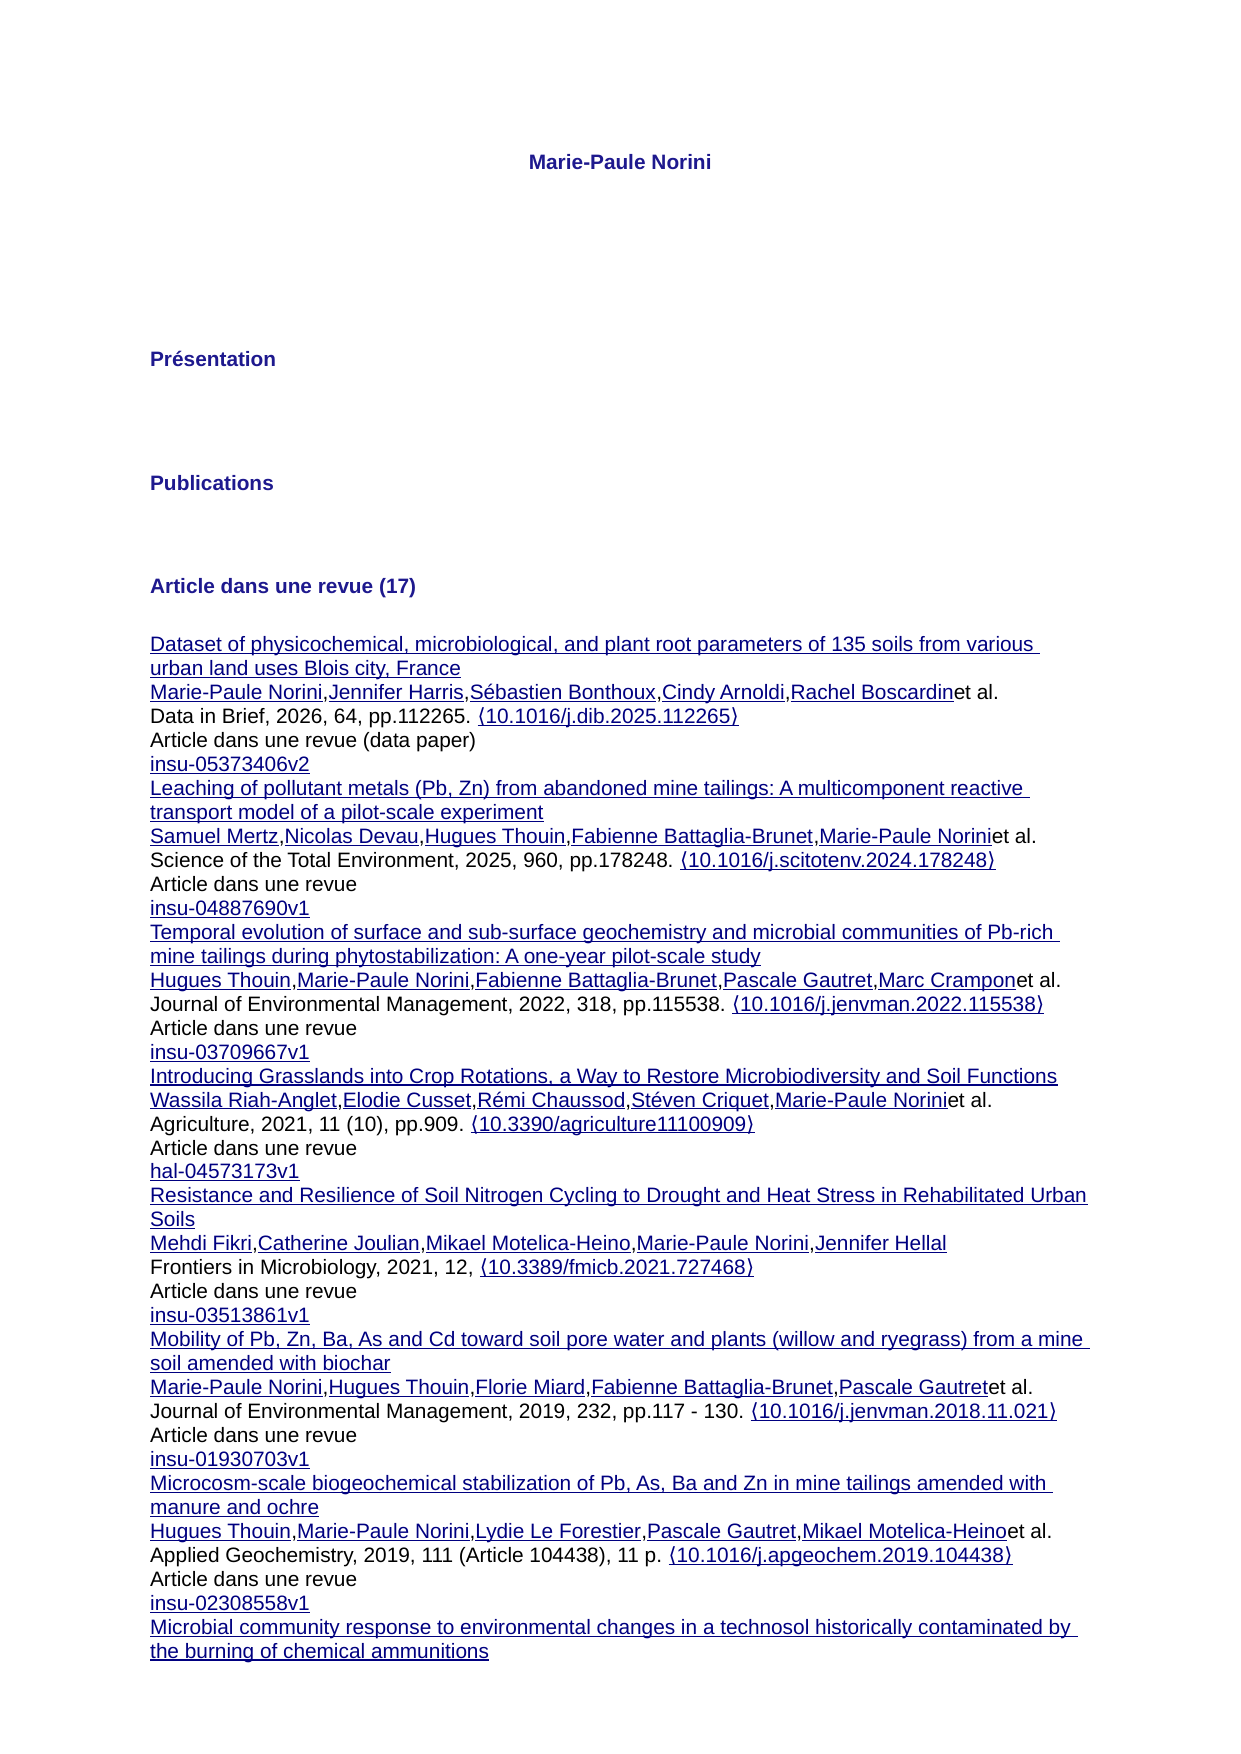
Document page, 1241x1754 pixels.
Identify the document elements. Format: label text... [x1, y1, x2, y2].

subtitle Publications [150, 471, 1090, 495]
subtitle Présentation [150, 347, 1090, 371]
table_cell Microbial community response to environmental changes in a technosol historically contaminated by the burning of chemical ammunitions [150, 1615, 1090, 1662]
table_cell Resistance and Resilience of Soil Nitrogen Cycling to Drought and Heat Stress in Rehabilitated Urban Soils Mehdi Fikri,Catherine Joulian,Mikael Motelica-Heino,Marie-Paule Norini,Jennifer Hellal Frontiers in Microbiology, 2021, 12, ⟨10.3389/fmicb.2021.727468⟩ Article dans une revue insu-03513861v1 [150, 1183, 1090, 1327]
table_cell Mobility of Pb, Zn, Ba, As and Cd toward soil pore water and plants (willow and ryegrass) from a mine [150, 1327, 1090, 1348]
table_cell Microcosm-scale biogeochemical stabilization of Pb, As, Ba and Zn in mine tailings amended with manure and ochre Hugues Thouin,Marie-Paule Norini,Lydie Le Forestier,Pascale Gautret,Mikael Motelica-Heinoet al. Applied Geochemistry, 2019, 111 (Article 104438), 11 p. ⟨10.1016/j.apgeochem.2019.104438⟩ Article dans une revue insu-02308558v1 [150, 1471, 1090, 1614]
table_cell Temporal evolution of surface and sub-surface geochemistry and microbial communities of Pb-rich mine tailings during phytostabilization: A one-year pilot-scale study Hugues Thouin,Marie-Paule Norini,Fabienne Battaglia-Brunet,Pascale Gautret,Marc Cramponet al. Journal of Environmental Management, 2022, 318, pp.115538. ⟨10.1016/j.jenvman.2022.115538⟩ Article dans une revue insu-03709667v1 [150, 920, 1090, 1063]
table_header Dataset of physicochemical, microbiological, and plant root parameters of 135 soils from various urban land uses Blois city, France Marie-Paule Norini,Jennifer Harris,Sébastien Bonthoux,Cindy Arnoldi,Rachel Boscardinet al. Data in Brief, 2026, 64, pp.112265. ⟨10.1016/j.dib.2025.112265⟩ Article dans une revue (data paper) insu-05373406v2 [150, 632, 1090, 776]
table_cell Leaching of pollutant metals (Pb, Zn) from abandoned mine tailings: A multicomponent reactive transport model of a pilot-scale experiment Samuel Mertz,Nicolas Devau,Hugues Thouin,Fabienne Battaglia-Brunet,Marie-Paule Noriniet al. Science of the Total Environment, 2025, 960, pp.178248. ⟨10.1016/j.scitotenv.2024.178248⟩ Article dans une revue insu-04887690v1 [150, 776, 1090, 920]
table_cell Introducing Grasslands into Crop Rotations, a Way to Restore Microbiodiversity and Soil Functions Wassila Riah-Anglet,Elodie Cusset,Rémi Chaussod,Stéven Criquet,Marie-Paule Noriniet al. Agriculture, 2021, 11 (10), pp.909. ⟨10.3390/agriculture11100909⟩ Article dans une revue hal-04573173v1 [150, 1064, 1090, 1183]
table_cell soil amended with biochar Marie-Paule Norini,Hugues Thouin,Florie Miard,Fabienne Battaglia-Brunet,Pascale Gautretet al. Journal of Environmental Management, 2019, 232, pp.117 - 130. ⟨10.1016/j.jenvman.2018.11.021⟩ Article dans une revue insu-01930703v1 [150, 1349, 1090, 1471]
subtitle Marie-Paule Norini [150, 150, 1090, 174]
subtitle Article dans une revue (17) [150, 574, 1090, 598]
